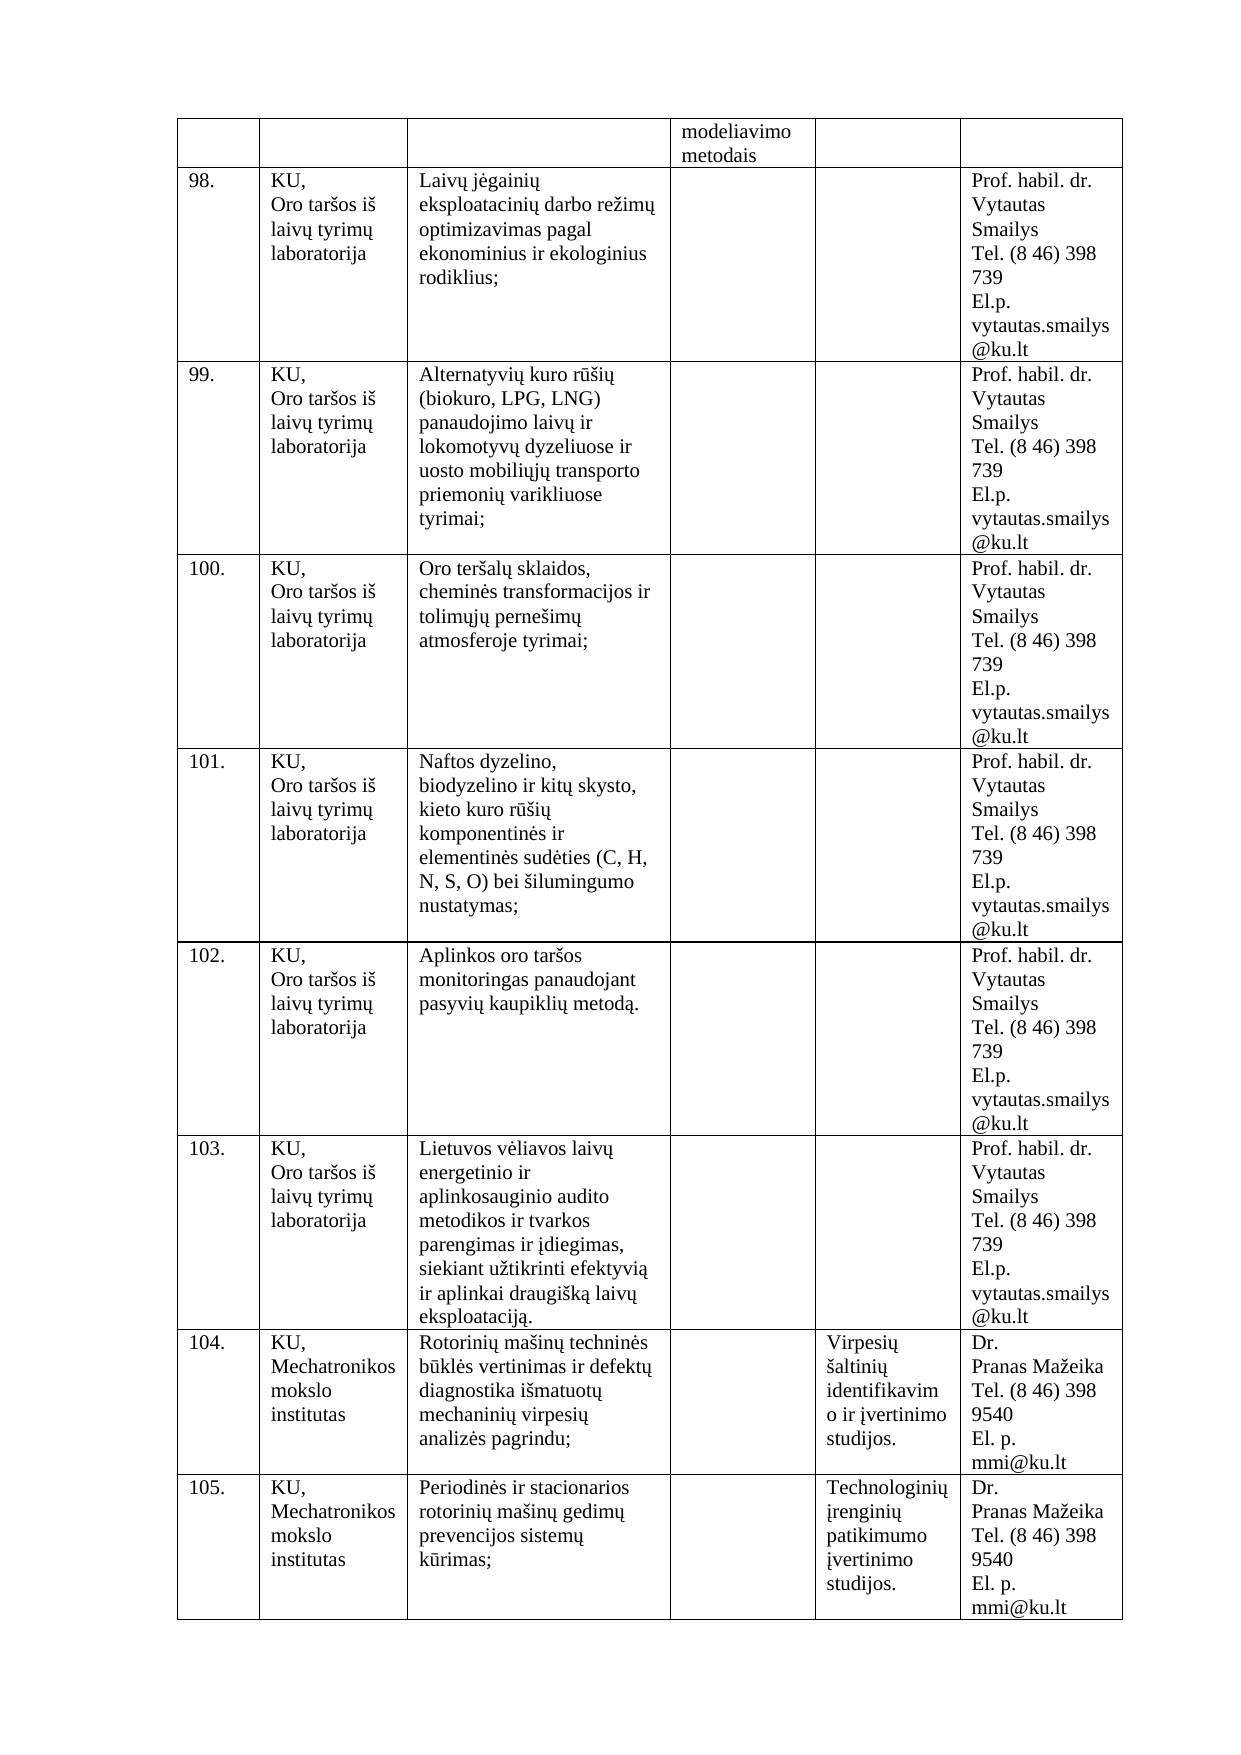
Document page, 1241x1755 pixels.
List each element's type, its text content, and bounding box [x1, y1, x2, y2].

table_cell [260, 119, 407, 167]
table_cell 100. [178, 555, 259, 748]
table_cell [816, 362, 960, 554]
table_cell [178, 119, 259, 167]
table_cell Oro teršalų sklaidos, cheminės transformacijos ir tolimųjų pernešimų atmosferoje tyrimai; [408, 555, 670, 748]
table_cell Dr. Pranas Mažeika Tel. (8 46) 398 9540 El. p. mmi@ku.lt [961, 1475, 1122, 1619]
table_cell [961, 119, 1122, 167]
table_cell KU, Oro taršos iš laivų tyrimų laboratorija [260, 943, 407, 1135]
table_cell KU, Oro taršos iš laivų tyrimų laboratorija [260, 168, 407, 361]
table_cell Prof. habil. dr. Vytautas Smailys Tel. (8 46) 398 739 El.p. vytautas.smailys@ku.lt [961, 749, 1122, 941]
table_cell Prof. habil. dr. Vytautas Smailys Tel. (8 46) 398 739 El.p. vytautas.smailys@ku.lt [961, 555, 1122, 748]
table_cell [816, 1136, 960, 1328]
table_cell 98. [178, 168, 259, 361]
table_cell Naftos dyzelino, biodyzelino ir kitų skysto, kieto kuro rūšių komponentinės ir elementinės sudėties (C, H, N, S, O) bei šilumingumo nustatymas; [408, 749, 670, 941]
table_cell [816, 119, 960, 167]
table_cell [671, 1136, 815, 1328]
table_cell [671, 749, 815, 941]
table_cell [816, 168, 960, 361]
table_cell 104. [178, 1330, 259, 1474]
table_cell Prof. habil. dr. Vytautas Smailys Tel. (8 46) 398 739 El.p. vytautas.smailys@ku.lt [961, 943, 1122, 1135]
table_cell Prof. habil. dr. Vytautas Smailys Tel. (8 46) 398 739 El.p. vytautas.smailys@ku.lt [961, 168, 1122, 361]
table_cell Technologinių įrenginių patikimumo įvertinimo studijos. [816, 1475, 960, 1619]
table_cell Prof. habil. dr. Vytautas Smailys Tel. (8 46) 398 739 El.p. vytautas.smailys@ku.lt [961, 1136, 1122, 1328]
table_cell [816, 555, 960, 748]
table_cell [408, 119, 670, 167]
table_cell [671, 943, 815, 1135]
table_cell [816, 749, 960, 941]
table_cell Virpesių šaltinių identifikavimo ir įvertinimo studijos. [816, 1330, 960, 1474]
table_cell 101. [178, 749, 259, 941]
table_cell [816, 943, 960, 1135]
table_cell Laivų jėgainių eksploatacinių darbo režimų optimizavimas pagal ekonominius ir ekologinius rodiklius; [408, 168, 670, 361]
table_cell KU, Mechatronikos mokslo institutas [260, 1475, 407, 1619]
table_cell [671, 362, 815, 554]
table_cell 105. [178, 1475, 259, 1619]
table_cell Prof. habil. dr. Vytautas Smailys Tel. (8 46) 398 739 El.p. vytautas.smailys@ku.lt [961, 362, 1122, 554]
table_cell KU, Oro taršos iš laivų tyrimų laboratorija [260, 362, 407, 554]
table_cell KU, Oro taršos iš laivų tyrimų laboratorija [260, 749, 407, 941]
table_cell 102. [178, 943, 259, 1135]
table_cell [671, 1330, 815, 1474]
table_cell Alternatyvių kuro rūšių (biokuro, LPG, LNG) panaudojimo laivų ir lokomotyvų dyzeliuose ir uosto mobiliųjų transporto priemonių varikliuose tyrimai; [408, 362, 670, 554]
table_cell KU, Mechatronikos mokslo institutas [260, 1330, 407, 1474]
table_cell Lietuvos vėliavos laivų energetinio ir aplinkosauginio audito metodikos ir tvarkos parengimas ir įdiegimas, siekiant užtikrinti efektyvią ir aplinkai draugišką laivų eksploataciją. [408, 1136, 670, 1328]
table_cell [671, 555, 815, 748]
table_cell Dr. Pranas Mažeika Tel. (8 46) 398 9540 El. p. mmi@ku.lt [961, 1330, 1122, 1474]
table_cell [671, 168, 815, 361]
table_cell Rotorinių mašinų techninės būklės vertinimas ir defektų diagnostika išmatuotų mechaninių virpesių analizės pagrindu; [408, 1330, 670, 1474]
table_cell KU, Oro taršos iš laivų tyrimų laboratorija [260, 555, 407, 748]
table_cell Aplinkos oro taršos monitoringas panaudojant pasyvių kaupiklių metodą. [408, 943, 670, 1135]
table_cell modeliavimo metodais [671, 119, 815, 167]
table_cell 99. [178, 362, 259, 554]
table_cell 103. [178, 1136, 259, 1328]
table_cell Periodinės ir stacionarios rotorinių mašinų gedimų prevencijos sistemų kūrimas; [408, 1475, 670, 1619]
table_cell [671, 1475, 815, 1619]
table_cell KU, Oro taršos iš laivų tyrimų laboratorija [260, 1136, 407, 1328]
